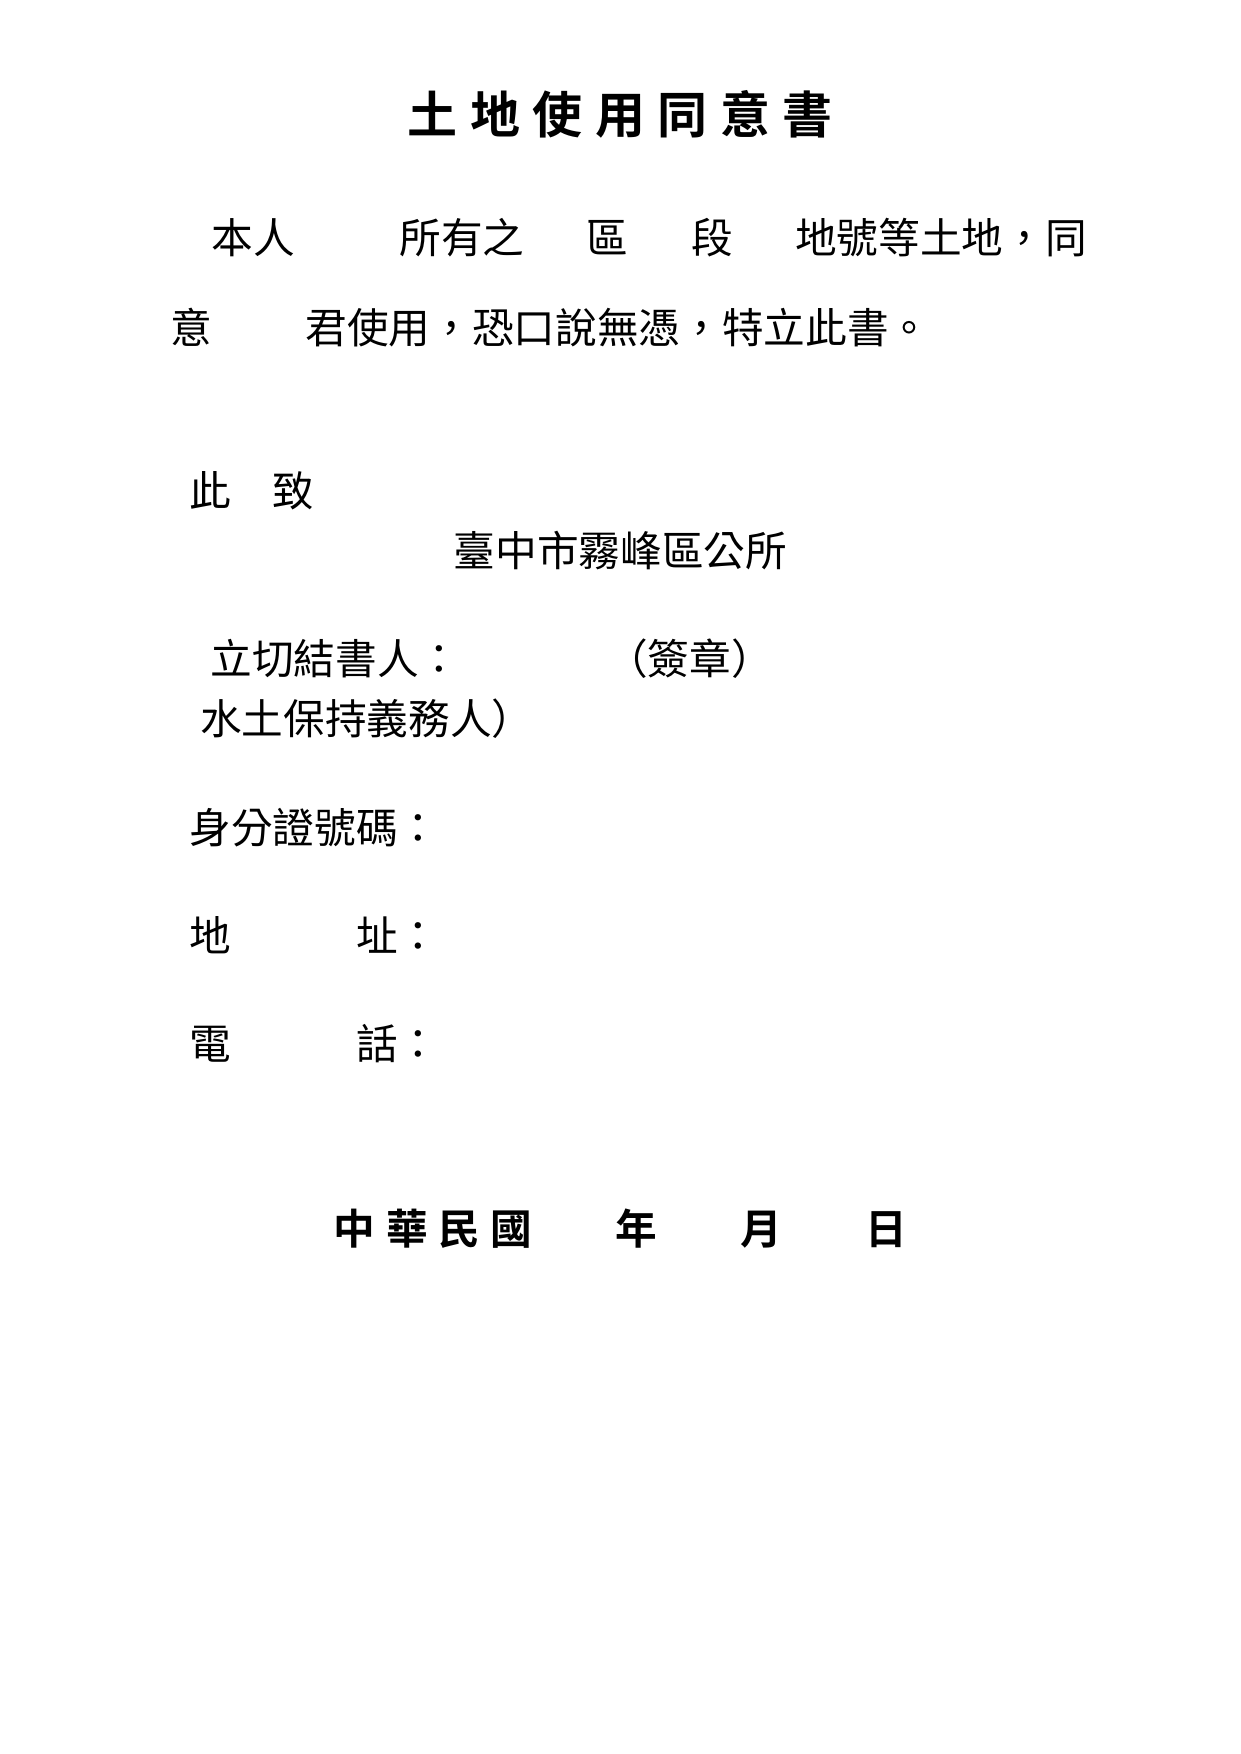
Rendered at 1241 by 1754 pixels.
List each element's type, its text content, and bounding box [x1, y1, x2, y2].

text 本人 所有之 區 段 地號等土地，同意 君使用，恐口說無憑，特立此書。 [170, 205, 1092, 356]
text 地 址： [148, 903, 1092, 963]
text 此 致 [148, 458, 1092, 518]
text 土 地 使 用 同 意 書 [148, 75, 1092, 147]
text 電 話： [148, 1011, 1092, 1071]
text 立切結書人： （簽章） [148, 626, 1092, 686]
text 臺中市霧峰區公所 [148, 518, 1092, 578]
text 身分證號碼： [148, 795, 1092, 855]
text 中 華 民 國 年 月 日 [148, 1196, 1092, 1256]
text 水土保持義務人） [148, 686, 1092, 747]
